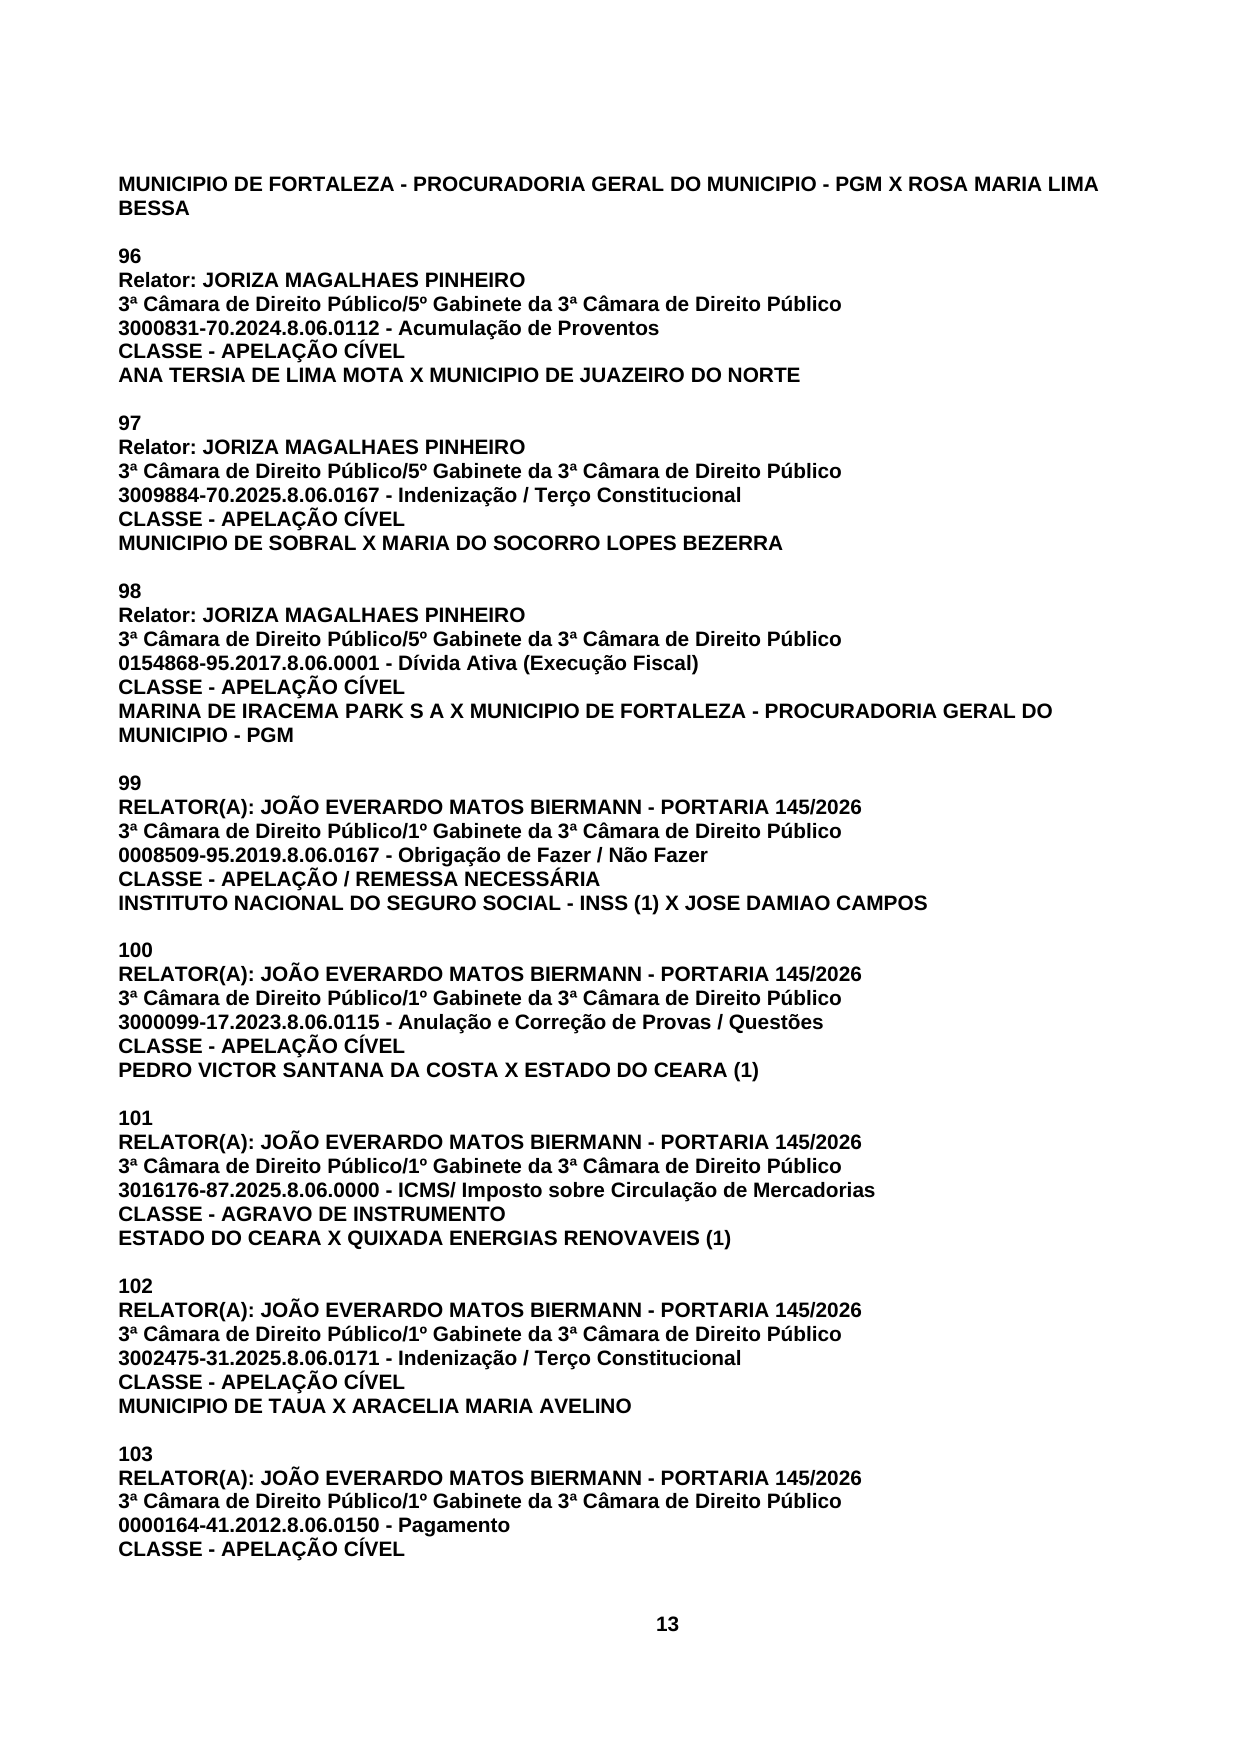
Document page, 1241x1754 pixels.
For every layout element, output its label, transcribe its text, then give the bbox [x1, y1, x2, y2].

text ANA TERSIA DE LIMA MOTA X MUNICIPIO DE JUAZEIRO DO NORTE [118, 363, 1122, 387]
text PEDRO VICTOR SANTANA DA COSTA X ESTADO DO CEARA (1) [118, 1058, 1122, 1082]
text CLASSE - APELAÇÃO CÍVEL [118, 675, 1122, 699]
text CLASSE - APELAÇÃO CÍVEL [118, 339, 1122, 363]
text RELATOR(A): JOÃO EVERARDO MATOS BIERMANN - PORTARIA 145/2026 [118, 1130, 1122, 1154]
text 3000099-17.2023.8.06.0115 - Anulação e Correção de Provas / Questões [118, 1010, 1122, 1034]
text CLASSE - APELAÇÃO CÍVEL [118, 1537, 1122, 1561]
text RELATOR(A): JOÃO EVERARDO MATOS BIERMANN - PORTARIA 145/2026 [118, 1298, 1122, 1322]
text 3002475-31.2025.8.06.0171 - Indenização / Terço Constitucional [118, 1346, 1122, 1369]
text 3ª Câmara de Direito Público/1º Gabinete da 3ª Câmara de Direito Público [118, 1154, 1122, 1178]
text CLASSE - APELAÇÃO / REMESSA NECESSÁRIA [118, 866, 1122, 890]
text 3009884-70.2025.8.06.0167 - Indenização / Terço Constitucional [118, 483, 1122, 507]
text CLASSE - APELAÇÃO CÍVEL [118, 507, 1122, 531]
text ESTADO DO CEARA X QUIXADA ENERGIAS RENOVAVEIS (1) [118, 1226, 1122, 1250]
text 103 [118, 1441, 1122, 1465]
text 98 [118, 579, 1122, 603]
text MUNICIPIO DE SOBRAL X MARIA DO SOCORRO LOPES BEZERRA [118, 531, 1122, 555]
text INSTITUTO NACIONAL DO SEGURO SOCIAL - INSS (1) X JOSE DAMIAO CAMPOS [118, 890, 1122, 914]
text 96 [118, 243, 1122, 267]
text 3000831-70.2024.8.06.0112 - Acumulação de Proventos [118, 315, 1122, 339]
text 0008509-95.2019.8.06.0167 - Obrigação de Fazer / Não Fazer [118, 842, 1122, 866]
text MUNICIPIO DE FORTALEZA - PROCURADORIA GERAL DO MUNICIPIO - PGM X ROSA MARIA LIMA BESSA [118, 172, 1122, 219]
text 3ª Câmara de Direito Público/1º Gabinete da 3ª Câmara de Direito Público [118, 818, 1122, 842]
text Relator: JORIZA MAGALHAES PINHEIRO [118, 267, 1122, 291]
text 102 [118, 1274, 1122, 1298]
text CLASSE - APELAÇÃO CÍVEL [118, 1034, 1122, 1058]
text 99 [118, 771, 1122, 794]
text 3ª Câmara de Direito Público/5º Gabinete da 3ª Câmara de Direito Público [118, 291, 1122, 315]
text 3ª Câmara de Direito Público/5º Gabinete da 3ª Câmara de Direito Público [118, 627, 1122, 651]
text Relator: JORIZA MAGALHAES PINHEIRO [118, 435, 1122, 459]
text 0154868-95.2017.8.06.0001 - Dívida Ativa (Execução Fiscal) [118, 651, 1122, 675]
text 101 [118, 1106, 1122, 1130]
text Relator: JORIZA MAGALHAES PINHEIRO [118, 603, 1122, 627]
text 100 [118, 938, 1122, 962]
text 3ª Câmara de Direito Público/1º Gabinete da 3ª Câmara de Direito Público [118, 1322, 1122, 1346]
text 3ª Câmara de Direito Público/1º Gabinete da 3ª Câmara de Direito Público [118, 986, 1122, 1010]
text RELATOR(A): JOÃO EVERARDO MATOS BIERMANN - PORTARIA 145/2026 [118, 962, 1122, 986]
text 97 [118, 411, 1122, 435]
text 3ª Câmara de Direito Público/5º Gabinete da 3ª Câmara de Direito Público [118, 459, 1122, 483]
text 3016176-87.2025.8.06.0000 - ICMS/ Imposto sobre Circulação de Mercadorias [118, 1178, 1122, 1202]
text RELATOR(A): JOÃO EVERARDO MATOS BIERMANN - PORTARIA 145/2026 [118, 1465, 1122, 1489]
text 3ª Câmara de Direito Público/1º Gabinete da 3ª Câmara de Direito Público [118, 1489, 1122, 1513]
text CLASSE - AGRAVO DE INSTRUMENTO [118, 1202, 1122, 1226]
text RELATOR(A): JOÃO EVERARDO MATOS BIERMANN - PORTARIA 145/2026 [118, 794, 1122, 818]
text MARINA DE IRACEMA PARK S A X MUNICIPIO DE FORTALEZA - PROCURADORIA GERAL DO MUNICIPIO - PGM [118, 699, 1122, 747]
text MUNICIPIO DE TAUA X ARACELIA MARIA AVELINO [118, 1393, 1122, 1417]
text CLASSE - APELAÇÃO CÍVEL [118, 1369, 1122, 1393]
text 0000164-41.2012.8.06.0150 - Pagamento [118, 1513, 1122, 1537]
